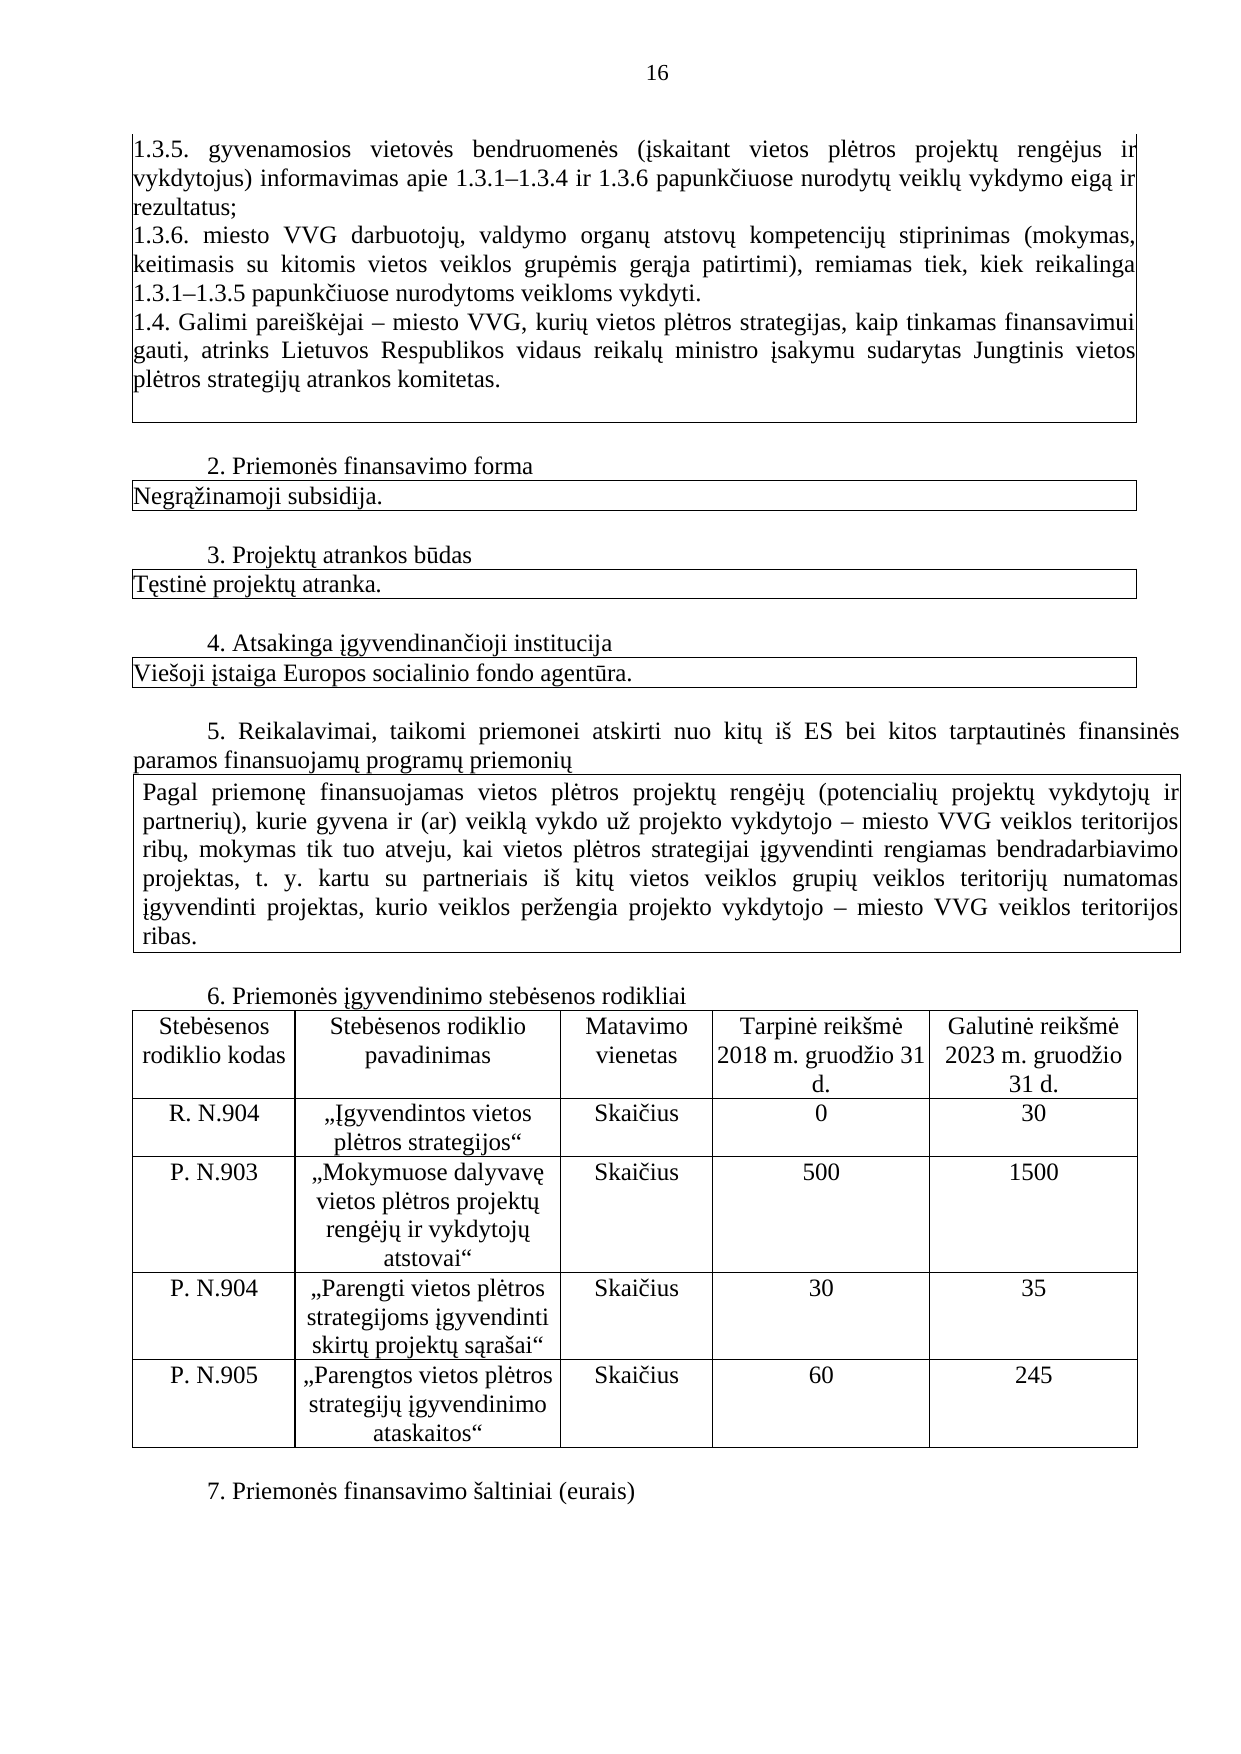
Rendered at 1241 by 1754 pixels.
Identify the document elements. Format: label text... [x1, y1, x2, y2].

text 7. Priemonės finansavimo šaltiniai (eurais) [133, 1476, 1181, 1505]
table_cell P. N.904 [133, 1273, 294, 1359]
table_header Galutinė reikšmė 2023 m. gruodžio 31 d. [930, 1011, 1137, 1097]
table_header Stebėsenos rodiklio pavadinimas [296, 1011, 560, 1097]
table_cell Skaičius [561, 1273, 712, 1359]
text Pagal priemonę finansuojamas vietos plėtros projektų rengėjų (potencialių projektų vykdytojų ir partnerių), kurie gyvena ir (ar) veiklą vykdo už projekto vykdytojo – miesto VVG veiklos teritorijos ribų, mokymas tik tuo atveju, kai vietos plėtros strategijai įgyvendinti rengiamas bendradarbiavimo projektas, t. y. kartu su partneriais iš kitų vietos veiklos grupių veiklos teritorijų numatomas įgyvendinti projektas, kurio veiklos peržengia projekto vykdytojo – miesto VVG veiklos teritorijos ribas. [134, 775, 1180, 952]
table_cell „Mokymuose dalyvavę vietos plėtros projektų rengėjų ir vykdytojų atstovai“ [296, 1157, 560, 1272]
table_cell 35 [930, 1273, 1137, 1359]
table_cell „Parengtos vietos plėtros strategijų įgyvendinimo ataskaitos“ [296, 1360, 560, 1447]
table_header Viešoji įstaiga Europos socialinio fondo agentūra. [133, 658, 1136, 687]
text 3. Projektų atrankos būdas [133, 540, 1181, 568]
text 6. Priemonės įgyvendinimo stebėsenos rodikliai [133, 981, 1181, 1010]
table_cell Skaičius [561, 1099, 712, 1156]
table_header Tarpinė reikšmė 2018 m. gruodžio 31 d. [713, 1011, 929, 1097]
table_cell P. N.905 [133, 1360, 294, 1447]
table_cell 30 [713, 1273, 929, 1359]
table_cell „Įgyvendintos vietos plėtros strategijos“ [296, 1099, 560, 1156]
table_cell „Parengti vietos plėtros strategijoms įgyvendinti skirtų projektų sąrašai“ [296, 1273, 560, 1359]
text 5. Reikalavimai, taikomi priemonei atskirti nuo kitų iš ES bei kitos tarptautinės finansinės paramos finansuojamų programų priemonių [133, 716, 1181, 774]
table_cell 1.4. Galimi pareiškėjai – miesto VVG, kurių vietos plėtros strategijas, kaip tinkamas finansavimui gauti, atrinks Lietuvos Respublikos vidaus reikalų ministro įsakymu sudarytas Jungtinis vietos plėtros strategijų atrankos komitetas. [133, 307, 1136, 422]
table_cell 30 [930, 1099, 1137, 1156]
table_cell 1500 [930, 1157, 1137, 1272]
table_header Stebėsenos rodiklio kodas [133, 1011, 294, 1097]
text 4. Atsakinga įgyvendinančioji institucija [133, 628, 1181, 657]
table_cell 1.3.5. gyvenamosios vietovės bendruomenės (įskaitant vietos plėtros projektų rengėjus ir vykdytojus) informavimas apie 1.3.1–1.3.4 ir 1.3.6 papunkčiuose nurodytų veiklų vykdymo eigą ir rezultatus; 1.3.6. miesto VVG darbuotojų, valdymo organų atstovų kompetencijų stiprinimas (mokymas, keitimasis su kitomis vietos veiklos grupėmis gerąja patirtimi), remiamas tiek, kiek reikalinga 1.3.1–1.3.5 papunkčiuose nurodytoms veikloms vykdyti. [133, 134, 1136, 307]
table_cell Skaičius [561, 1360, 712, 1447]
table_cell 0 [713, 1099, 929, 1156]
table_header Tęstinė projektų atranka. [133, 570, 1136, 598]
table_cell 60 [713, 1360, 929, 1447]
table_cell 500 [713, 1157, 929, 1272]
table_cell R. N.904 [133, 1099, 294, 1156]
table_header Matavimo vienetas [561, 1011, 712, 1097]
table_cell 245 [930, 1360, 1137, 1447]
table_cell P. N.903 [133, 1157, 294, 1272]
table_header Negrąžinamoji subsidija. [133, 481, 1136, 510]
table_cell Skaičius [561, 1157, 712, 1272]
text 2. Priemonės finansavimo forma [133, 451, 1181, 480]
